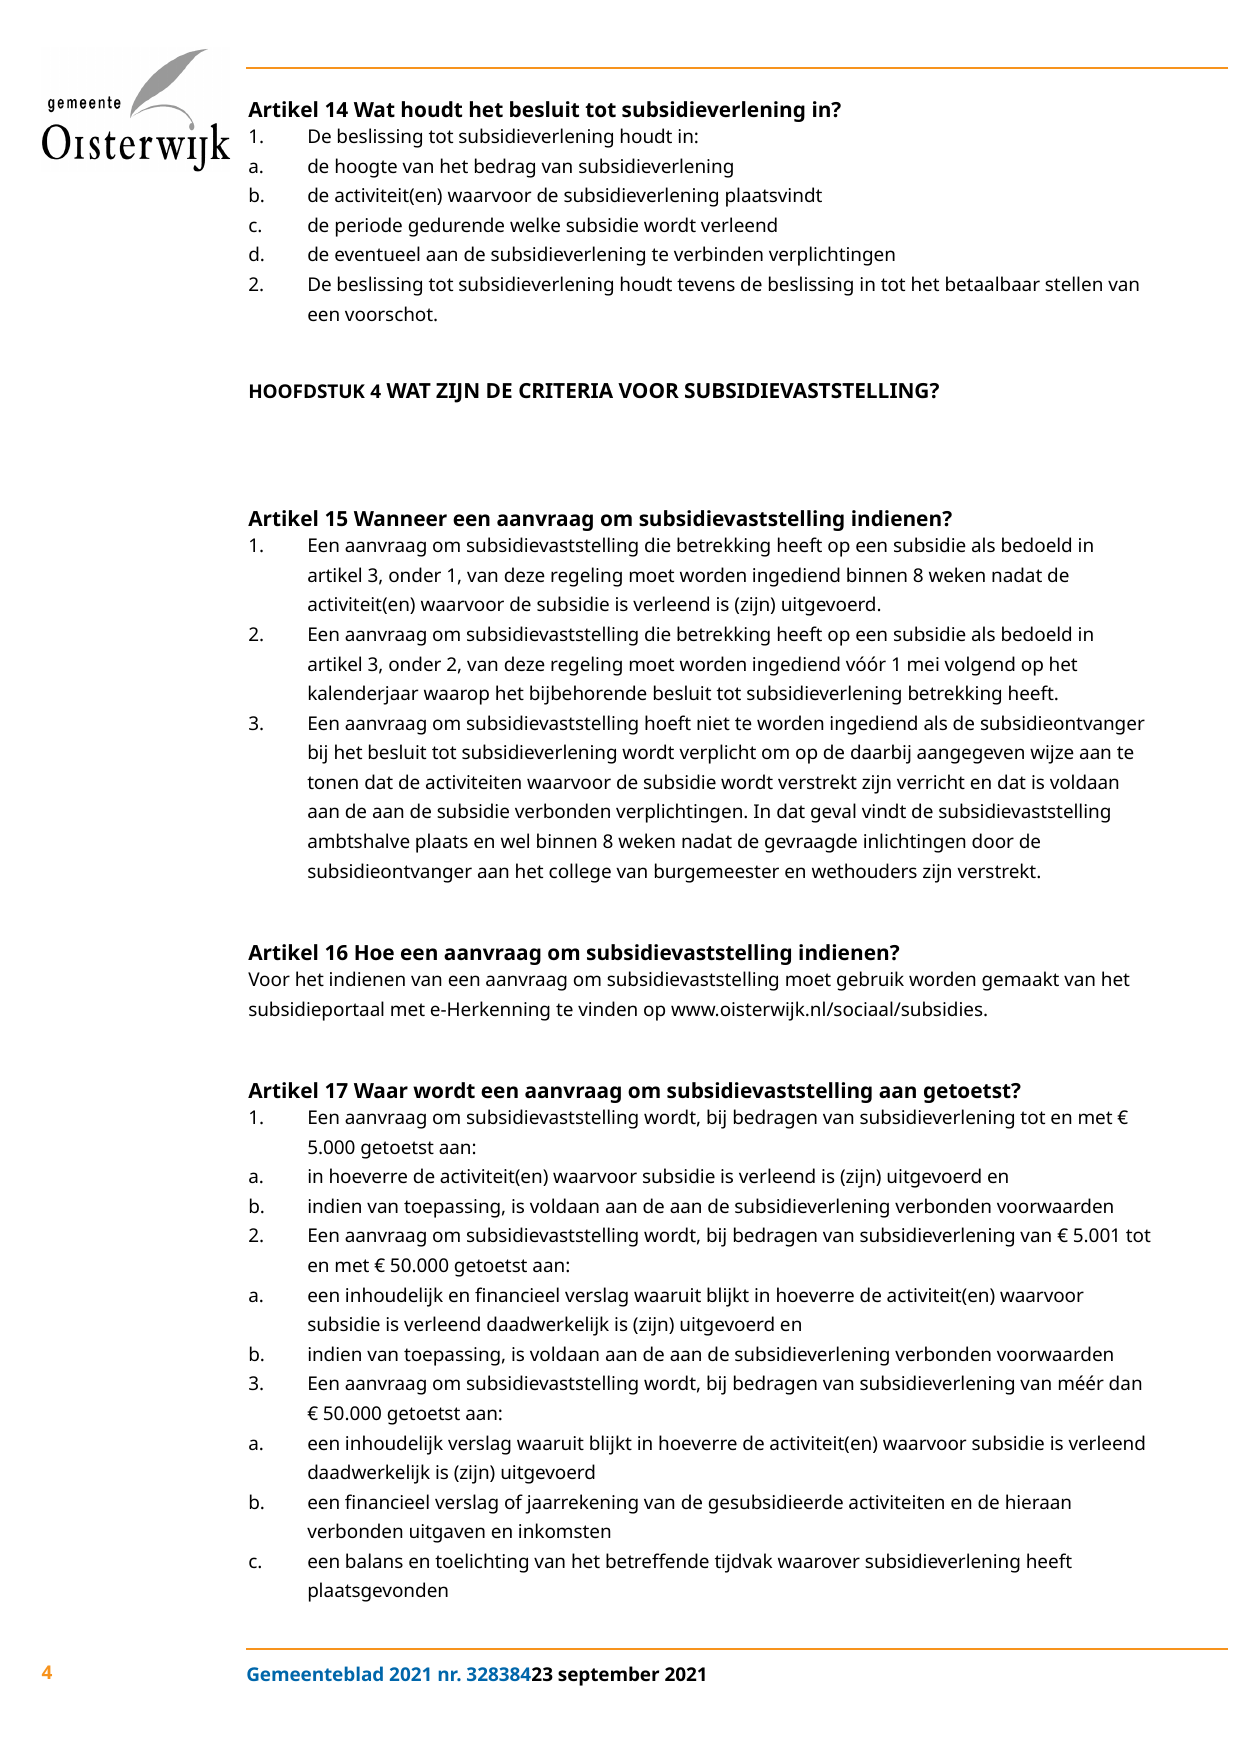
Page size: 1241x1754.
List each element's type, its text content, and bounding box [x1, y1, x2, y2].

list De beslissing tot subsidieverlening houdt in: [248, 123, 1152, 149]
list de periode gedurende welke subsidie wordt verleend [248, 212, 1152, 238]
list de hoogte van het bedrag van subsidieverlening [248, 153, 1152, 178]
list Een aanvraag om subsidievaststelling die betrekking heeft op een subsidie als bedoeld in artikel 3, onder 1, van deze regeling moet worden ingediend binnen 8 weken nadat de activiteit(en) waarvoor de subsidie is verleend is (zijn) uitgevoerd. [248, 532, 1152, 617]
list een balans en toelichting van het betreffende tijdvak waarover subsidieverlening heeft plaatsgevonden [248, 1548, 1152, 1603]
text HOOFDSTUK 4 WAT ZIJN DE CRITERIA VOOR SUBSIDIEVASTSTELLING? [248, 376, 1152, 404]
list indien van toepassing, is voldaan aan de aan de subsidieverlening verbonden voorwaarden [248, 1193, 1152, 1219]
list Een aanvraag om subsidievaststelling hoeft niet te worden ingediend als de subsidieontvanger bij het besluit tot subsidieverlening wordt verplicht om op de daarbij aangegeven wijze aan te tonen dat de activiteiten waarvoor de subsidie wordt verstrekt zijn verricht en dat is voldaan aan de aan de subsidie verbonden verplichtingen. In dat geval vindt de subsidievaststelling ambtshalve plaats en wel binnen 8 weken nadat de gevraagde inlichtingen door de subsidieontvanger aan het college van burgemeester en wethouders zijn verstrekt. [248, 710, 1152, 884]
list indien van toepassing, is voldaan aan de aan de subsidieverlening verbonden voorwaarden [248, 1341, 1152, 1367]
list een inhoudelijk verslag waaruit blijkt in hoeverre de activiteit(en) waarvoor subsidie is verleend daadwerkelijk is (zijn) uitgevoerd [248, 1430, 1152, 1485]
text Artikel 14 Wat houdt het besluit tot subsidieverlening in? [248, 95, 1152, 123]
list Een aanvraag om subsidievaststelling die betrekking heeft op een subsidie als bedoeld in artikel 3, onder 2, van deze regeling moet worden ingediend vóór 1 mei volgend op het kalenderjaar waarop het bijbehorende besluit tot subsidieverlening betrekking heeft. [248, 621, 1152, 706]
list een inhoudelijk en financieel verslag waaruit blijkt in hoeverre de activiteit(en) waarvoor subsidie is verleend daadwerkelijk is (zijn) uitgevoerd en [248, 1282, 1152, 1337]
list in hoeverre de activiteit(en) waarvoor subsidie is verleend is (zijn) uitgevoerd en [248, 1163, 1152, 1189]
list Een aanvraag om subsidievaststelling wordt, bij bedragen van subsidieverlening van € 5.001 tot en met € 50.000 getoetst aan: [248, 1223, 1152, 1278]
list Een aanvraag om subsidievaststelling wordt, bij bedragen van subsidieverlening tot en met € 5.000 getoetst aan: [248, 1104, 1152, 1160]
list een financieel verslag of jaarrekening van de gesubsidieerde activiteiten en de hieraan verbonden uitgaven en inkomsten [248, 1489, 1152, 1544]
text Artikel 17 Waar wordt een aanvraag om subsidievaststelling aan getoetst? [248, 1076, 1152, 1104]
list de eventueel aan de subsidieverlening te verbinden verplichtingen [248, 242, 1152, 267]
text Artikel 15 Wanneer een aanvraag om subsidievaststelling indienen? [248, 504, 1152, 532]
list Een aanvraag om subsidievaststelling wordt, bij bedragen van subsidieverlening van méér dan € 50.000 getoetst aan: [248, 1371, 1152, 1426]
list de activiteit(en) waarvoor de subsidieverlening plaatsvindt [248, 182, 1152, 208]
list De beslissing tot subsidieverlening houdt tevens de beslissing in tot het betaalbaar stellen van een voorschot. [248, 271, 1152, 326]
picture [41, 47, 231, 172]
text Artikel 16 Hoe een aanvraag om subsidievaststelling indienen? [248, 938, 1152, 966]
text Voor het indienen van een aanvraag om subsidievaststelling moet gebruik worden gemaakt van het subsidieportaal met e-Herkenning te vinden op www.oisterwijk.nl/sociaal/subsidies. [248, 966, 1152, 1022]
